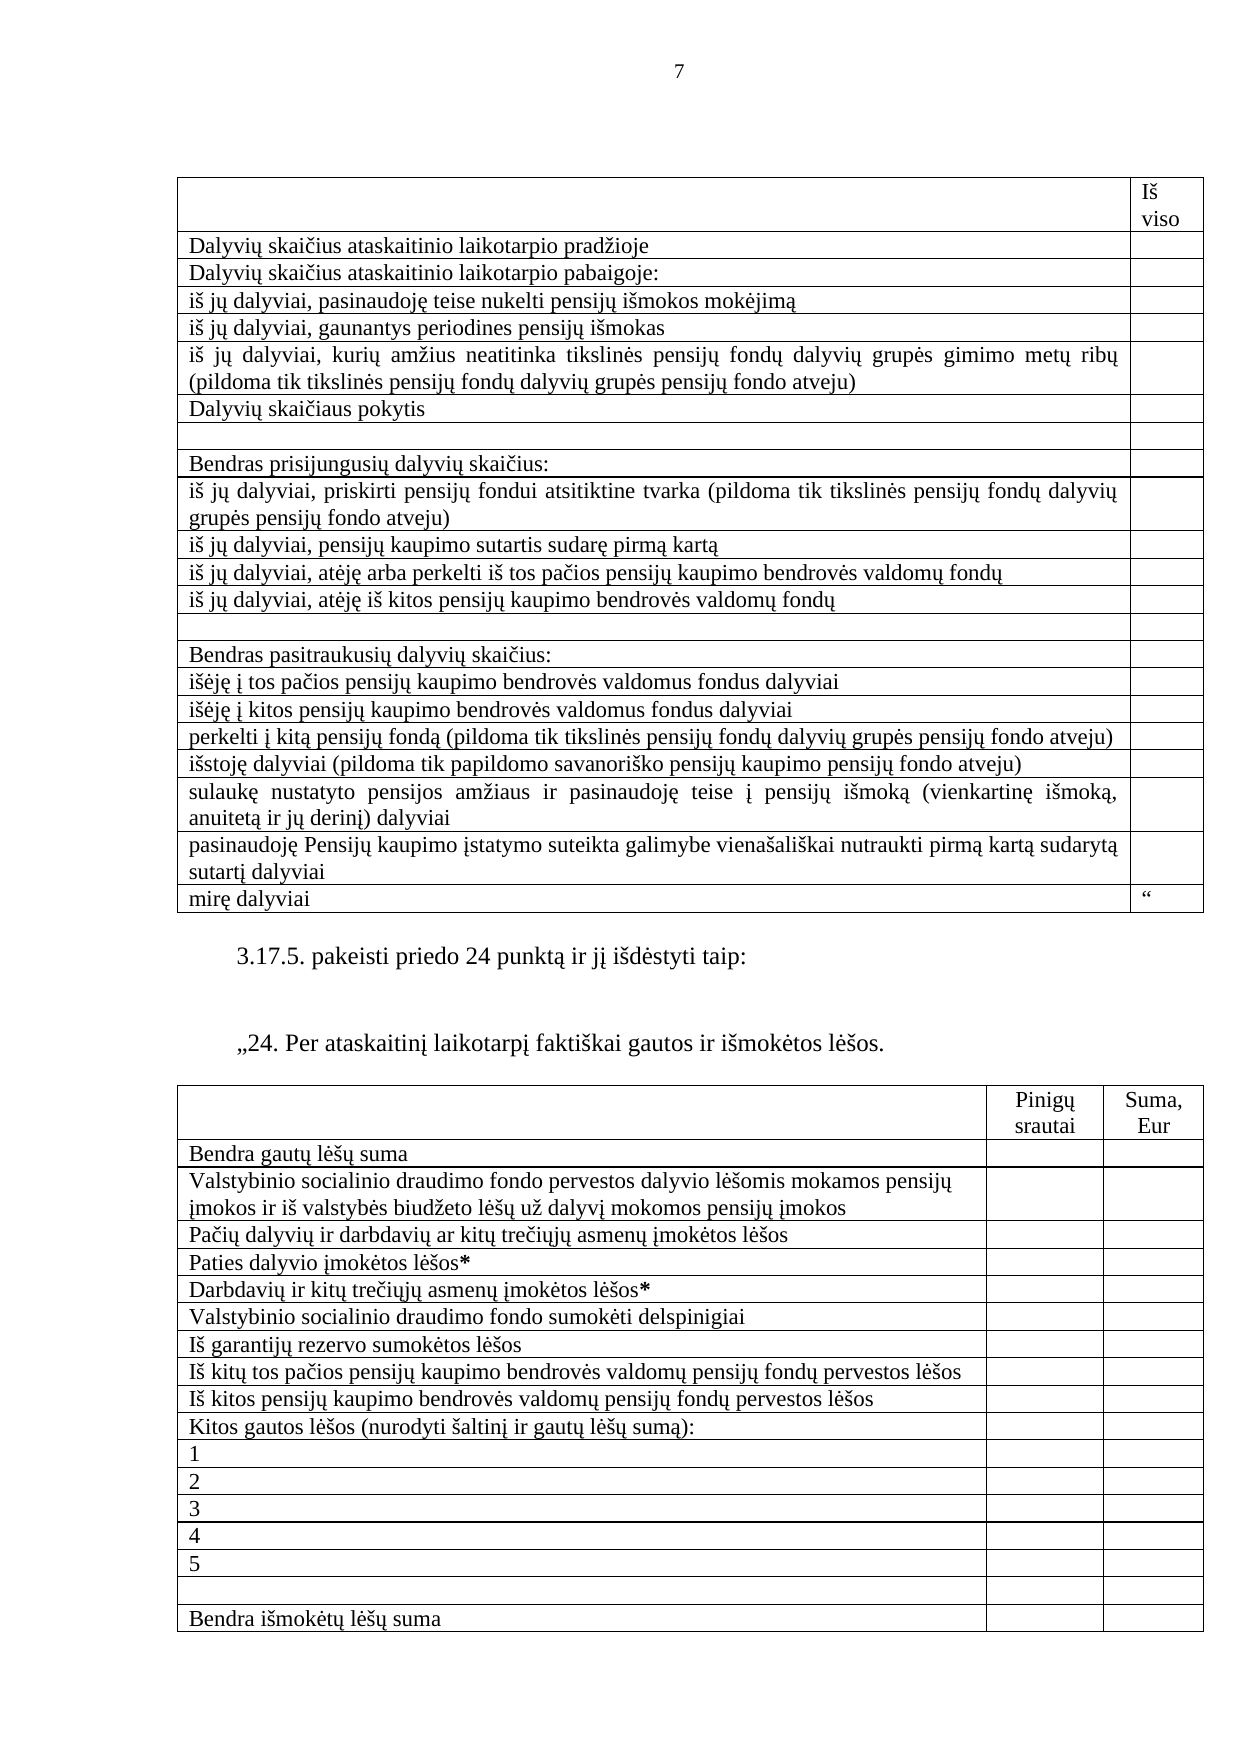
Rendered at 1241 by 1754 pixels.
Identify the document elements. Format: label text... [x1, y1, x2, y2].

table_cell mirę dalyviai [178, 885, 1130, 912]
table_cell išėję į kitos pensijų kaupimo bendrovės valdomus fondus dalyviai [178, 696, 1130, 722]
table_cell Iš kitų tos pačios pensijų kaupimo bendrovės valdomų pensijų fondų pervestos lėšos [178, 1358, 986, 1384]
table_cell [1104, 1523, 1203, 1549]
table_cell 1 [178, 1440, 986, 1467]
table_cell [1104, 1331, 1203, 1357]
text 3.17.5. pakeisti priedo 24 punktą ir jį išdėstyti taip: [177, 941, 1181, 970]
table_cell [987, 1276, 1103, 1302]
table_cell Bendras pasitraukusių dalyvių skaičius: [178, 641, 1130, 667]
table_cell 2 [178, 1468, 986, 1494]
table_cell Dalyvių skaičius ataskaitinio laikotarpio pradžioje [178, 232, 1130, 258]
table_cell Iš kitos pensijų kaupimo bendrovės valdomų pensijų fondų pervestos lėšos [178, 1386, 986, 1412]
table_cell [1104, 1413, 1203, 1439]
table_header [178, 178, 1130, 231]
table_cell Valstybinio socialinio draudimo fondo pervestos dalyvio lėšomis mokamos pensijų įmokos ir iš valstybės biudžeto lėšų už dalyvį mokomos pensijų įmokos [178, 1168, 986, 1220]
table_cell [1131, 259, 1203, 286]
table_cell [987, 1168, 1103, 1220]
table_cell Bendras prisijungusių dalyvių skaičius: [178, 450, 1130, 476]
table_cell iš jų dalyviai, pensijų kaupimo sutartis sudarę pirmą kartą [178, 531, 1130, 558]
table_cell 4 [178, 1523, 986, 1549]
table_cell [1131, 232, 1203, 258]
table_cell Pačių dalyvių ir darbdavių ar kitų trečiųjų asmenų įmokėtos lėšos [178, 1221, 986, 1247]
table_cell [1131, 450, 1203, 476]
table_cell [1104, 1140, 1203, 1166]
table_cell [1104, 1276, 1203, 1302]
table_cell Kitos gautos lėšos (nurodyti šaltinį ir gautų lėšų sumą): [178, 1413, 986, 1439]
table_cell [1131, 696, 1203, 722]
table_cell [1104, 1249, 1203, 1275]
table_cell [987, 1140, 1103, 1166]
table_cell iš jų dalyviai, atėję arba perkelti iš tos pačios pensijų kaupimo bendrovės valdomų fondų [178, 559, 1130, 585]
table_cell [987, 1605, 1103, 1631]
table_cell [1131, 395, 1203, 422]
table_cell [1131, 586, 1203, 612]
table_header [178, 1086, 986, 1139]
table_cell [987, 1495, 1103, 1521]
table_cell [1131, 287, 1203, 313]
table_cell [987, 1221, 1103, 1247]
table_cell [1131, 778, 1203, 831]
table_cell [987, 1386, 1103, 1412]
table_cell [1104, 1495, 1203, 1521]
table_cell iš jų dalyviai, pasinaudoję teise nukelti pensijų išmokos mokėjimą [178, 287, 1130, 313]
table_cell [987, 1468, 1103, 1494]
table_cell [1131, 832, 1203, 884]
table_cell [1131, 478, 1203, 530]
table_cell [1104, 1358, 1203, 1384]
table_cell [1131, 750, 1203, 777]
table_cell [178, 614, 1130, 640]
table_cell [1104, 1468, 1203, 1494]
table_header Pinigų srautai [987, 1086, 1103, 1139]
table_cell Dalyvių skaičiaus pokytis [178, 395, 1130, 422]
table_cell perkelti į kitą pensijų fondą (pildoma tik tikslinės pensijų fondų dalyvių grupės pensijų fondo atveju) [178, 723, 1130, 749]
table_cell iš jų dalyviai, atėję iš kitos pensijų kaupimo bendrovės valdomų fondų [178, 586, 1130, 612]
text „24. Per ataskaitinį laikotarpį faktiškai gautos ir išmokėtos lėšos. [177, 1028, 1181, 1056]
table_cell [178, 423, 1130, 449]
table_cell [1104, 1303, 1203, 1330]
table_cell [987, 1303, 1103, 1330]
table_cell pasinaudoję Pensijų kaupimo įstatymo suteikta galimybe vienašališkai nutraukti pirmą kartą sudarytą sutartį dalyviai [178, 832, 1130, 884]
table_cell Bendra išmokėtų lėšų suma [178, 1605, 986, 1631]
table_cell Darbdavių ir kitų trečiųjų asmenų įmokėtos lėšos* [178, 1276, 986, 1302]
table_cell [987, 1550, 1103, 1576]
table_cell [987, 1440, 1103, 1467]
table_cell [1131, 641, 1203, 667]
table_cell iš jų dalyviai, priskirti pensijų fondui atsitiktine tvarka (pildoma tik tikslinės pensijų fondų dalyvių grupės pensijų fondo atveju) [178, 478, 1130, 530]
table_cell [1131, 531, 1203, 558]
table_cell [1104, 1221, 1203, 1247]
table_cell [1131, 723, 1203, 749]
table_cell sulaukę nustatyto pensijos amžiaus ir pasinaudoję teise į pensijų išmoką (vienkartinę išmoką, anuitetą ir jų derinį) dalyviai [178, 778, 1130, 831]
table_cell iš jų dalyviai, gaunantys periodines pensijų išmokas [178, 314, 1130, 341]
table_cell 3 [178, 1495, 986, 1521]
table_cell Dalyvių skaičius ataskaitinio laikotarpio pabaigoje: [178, 259, 1130, 286]
table_header Iš viso [1131, 178, 1203, 231]
table_cell iš jų dalyviai, kurių amžius neatitinka tikslinės pensijų fondų dalyvių grupės gimimo metų ribų (pildoma tik tikslinės pensijų fondų dalyvių grupės pensijų fondo atveju) [178, 342, 1130, 394]
table_cell [987, 1331, 1103, 1357]
table_cell [987, 1249, 1103, 1275]
table_cell [1131, 559, 1203, 585]
table_cell [1104, 1550, 1203, 1576]
table_cell išėję į tos pačios pensijų kaupimo bendrovės valdomus fondus dalyviai [178, 668, 1130, 694]
table_cell [1104, 1605, 1203, 1631]
table_cell [1131, 314, 1203, 341]
table_cell [1104, 1440, 1203, 1467]
table_header Suma, Eur [1104, 1086, 1203, 1139]
table_cell [1131, 614, 1203, 640]
table_cell 5 [178, 1550, 986, 1576]
table_cell [178, 1577, 986, 1604]
table_cell [987, 1577, 1103, 1604]
table_cell Bendra gautų lėšų suma [178, 1140, 986, 1166]
table_cell Iš garantijų rezervo sumokėtos lėšos [178, 1331, 986, 1357]
table_cell [987, 1358, 1103, 1384]
table_cell [1104, 1577, 1203, 1604]
table_cell Paties dalyvio įmokėtos lėšos* [178, 1249, 986, 1275]
table_cell “ [1131, 885, 1203, 912]
table_cell [1104, 1168, 1203, 1220]
table_cell [1104, 1386, 1203, 1412]
table_cell [1131, 668, 1203, 694]
table_cell [1131, 342, 1203, 394]
table_cell [987, 1523, 1103, 1549]
table_cell [987, 1413, 1103, 1439]
table_cell [1131, 423, 1203, 449]
table_cell Valstybinio socialinio draudimo fondo sumokėti delspinigiai [178, 1303, 986, 1330]
table_cell išstoję dalyviai (pildoma tik papildomo savanoriško pensijų kaupimo pensijų fondo atveju) [178, 750, 1130, 777]
